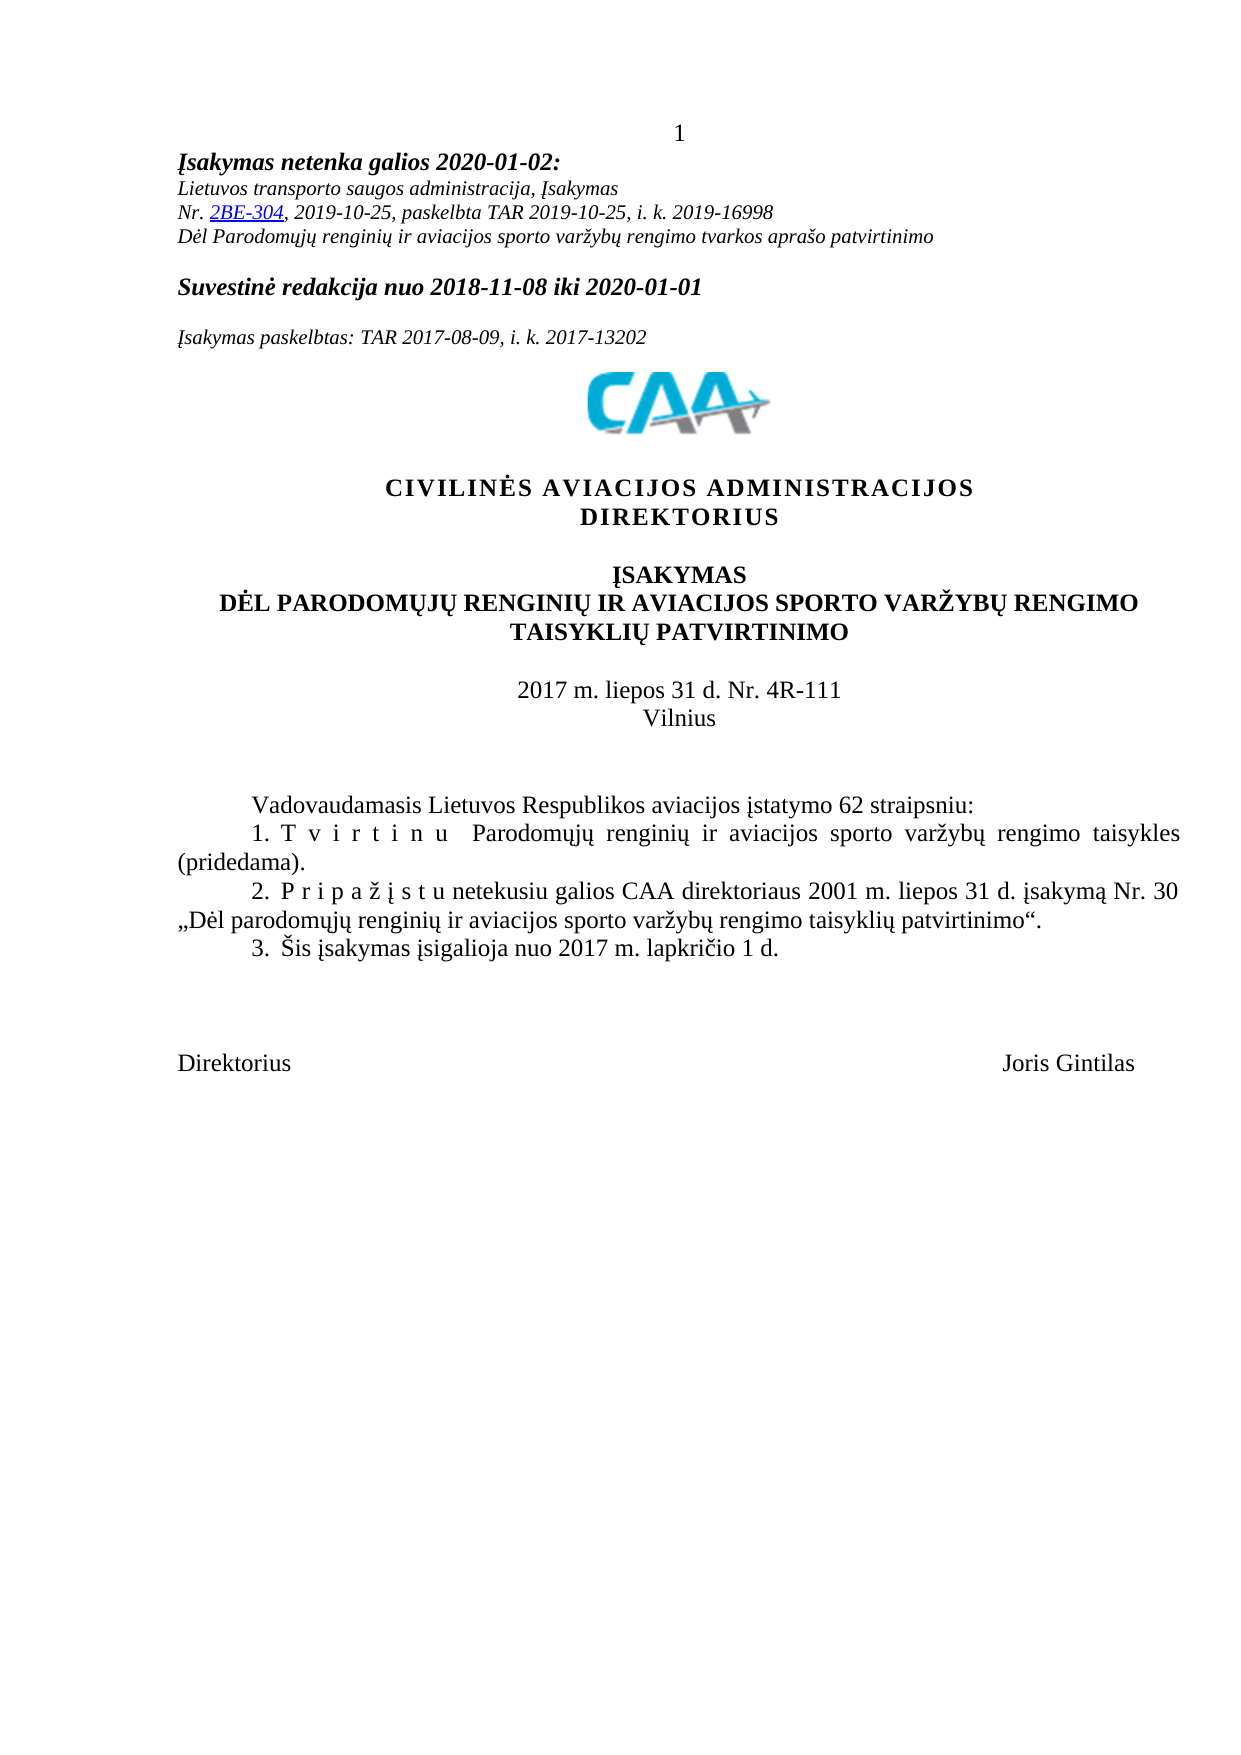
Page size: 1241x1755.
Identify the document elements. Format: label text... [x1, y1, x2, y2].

text Įsakymas paskelbtas: TAR 2017-08-09, i. k. 2017-13202 [177, 325, 1181, 349]
text 1. T v i r t i n u Parodomųjų renginių ir aviacijos sporto varžybų rengimo taisykles (pridedama). [177, 818, 1181, 876]
text 3. Šis įsakymas įsigalioja nuo 2017 m. lapkričio 1 d. [177, 933, 1181, 962]
text DĖL PARODOMŲJŲ RENGINIŲ IR AVIACIJOS SPORTO VARŽYBŲ RENGIMO TAISYKLIŲ PATVIRTINIMO [177, 588, 1181, 646]
text 2017 m. liepos 31 d. Nr. 4R-111 [177, 675, 1181, 703]
text ĮSAKYMAS [177, 560, 1181, 588]
text Dėl Parodomųjų renginių ir aviacijos sporto varžybų rengimo tvarkos aprašo patvirtinimo [177, 224, 1181, 248]
text Įsakymas netenka galios 2020-01-02: [177, 147, 1181, 176]
text CIVILINĖS AVIACIJOS ADMINISTRACIJOS [177, 473, 1181, 502]
text Lietuvos transporto saugos administracija, Įsakymas [177, 176, 1181, 200]
text 2. P r i p a ž į s t u netekusiu galios CAA direktoriaus 2001 m. liepos 31 d. įsakymą Nr. 30 „Dėl parodomųjų renginių ir aviacijos sporto varžybų rengimo taisyklių patvirtinimo“. [177, 876, 1181, 933]
text DIREKTORIUS [177, 502, 1181, 531]
text Vadovaudamasis Lietuvos Respublikos aviacijos įstatymo 62 straipsniu: [177, 790, 1181, 818]
text Direktorius Joris Gintilas [177, 1048, 1181, 1077]
text Suvestinė redakcija nuo 2018-11-08 iki 2020-01-01 [177, 272, 1181, 301]
text Nr. 2BE-304, 2019-10-25, paskelbta TAR 2019-10-25, i. k. 2019-16998 [177, 200, 1181, 224]
text Vilnius [177, 703, 1181, 732]
